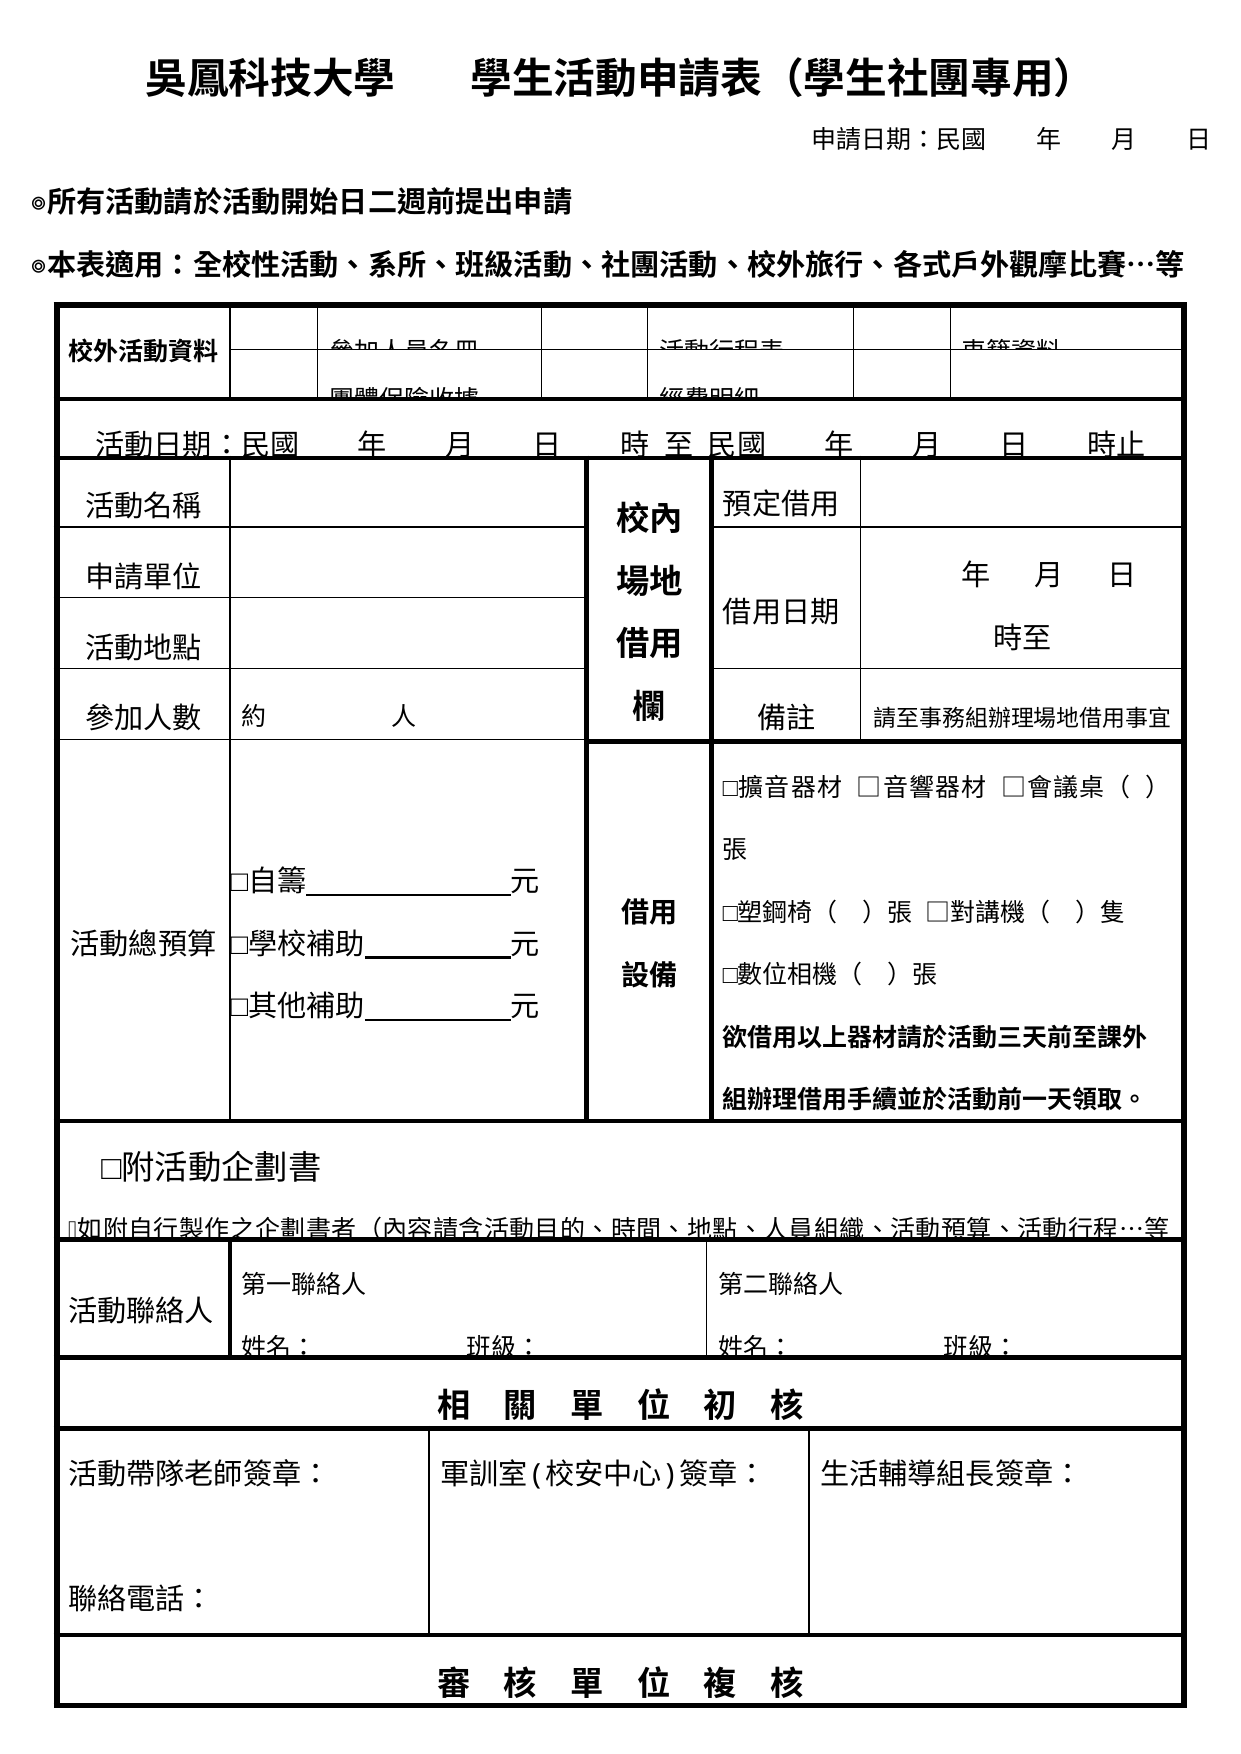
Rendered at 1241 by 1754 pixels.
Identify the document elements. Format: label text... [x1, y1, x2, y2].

table_cell 備註 [714, 669, 860, 739]
table_cell [542, 350, 647, 397]
table_cell 相 關 單 位 初 核 [60, 1360, 1181, 1426]
table_cell [854, 350, 950, 397]
table_cell 預定借用校內場地 [714, 460, 860, 526]
table_cell 請至事務組辦理場地借用事宜 [861, 669, 1181, 739]
table_cell 申請單位 [60, 528, 229, 597]
table_cell [951, 350, 1181, 397]
table_cell 第一聯絡人 姓名： 班級： 聯絡手機： [232, 1242, 706, 1355]
table_cell 審 核 單 位 複 核 [60, 1637, 1181, 1703]
table_cell [231, 528, 584, 597]
table_cell □自籌 元 □學校補助 元 □其他補助 元 [231, 740, 584, 1119]
table_cell 活動總預算 [60, 740, 229, 1119]
table_cell 約 人 凡活動於正課時間請附公假單影本 [231, 669, 584, 739]
table_cell 借用日期 [714, 528, 860, 668]
table_cell 校內場地借用欄 [589, 460, 709, 739]
table_cell 年 月 日 時至 年 月 日 時止 [861, 528, 1181, 668]
table_cell 活動名稱 [60, 460, 229, 526]
table_cell [231, 460, 584, 526]
table_cell 參加人數 [60, 669, 229, 739]
table_cell 活動聯絡人 [60, 1242, 228, 1355]
table_header 車籍資料 [951, 308, 1181, 349]
text ◎所有活動請於活動開始日二週前提出申請 [29, 158, 1211, 221]
table_cell 團體保險收據 [318, 350, 541, 397]
table_cell 第二聯絡人 姓名： 班級： 聯絡手機： [707, 1242, 1181, 1355]
table_cell 活動帶隊老師簽章： 聯絡電話： [60, 1431, 428, 1632]
table_cell □擴音器材 □音響器材 □會議桌（ ）張 □塑鋼椅（ ）張 □對講機（ ）隻 □數位相機（ ）張 欲借用以上器材請於活動三天前至課外組辦理借用手續並於活動前一天領取。 [714, 744, 1181, 1119]
table_header 活動行程表 [648, 308, 853, 349]
table_cell 經費明細 [648, 350, 853, 397]
table_cell [231, 350, 317, 397]
table_cell □附活動企劃書 如附自行製作之企劃書者（內容請含活動目的、時間、地點、人員組織、活動預算、活動行程…等等）請在左方空格處打勾，如果沒有，請於填寫第二頁之簡易企劃書。 [60, 1123, 1181, 1237]
text ◎本表適用：全校性活動、系所、班級活動、社團活動、校外旅行、各式戶外觀摩比賽…等 [29, 221, 1211, 283]
table_cell 活動日期：民國 年 月 日 時 至 民國 年 月 日 時止 [60, 401, 1181, 456]
table_header 參加人員名冊 [318, 308, 541, 349]
table_cell 活動地點 [60, 598, 229, 668]
text 吳鳳科技大學 學生活動申請表（學生社團專用） [29, 33, 1211, 96]
table_header [231, 308, 317, 349]
table_header [542, 308, 647, 349]
table_cell [861, 460, 1181, 526]
table_header [854, 308, 950, 349]
table_cell [231, 598, 584, 668]
table_cell 借用設備 [589, 744, 709, 1119]
table_header 校外活動資料檢核欄（請） [60, 308, 229, 397]
text 申請日期：民國 年 月 日 [29, 96, 1211, 158]
table_cell 軍訓室(校安中心)簽章： [430, 1431, 808, 1632]
table_cell 生活輔導組長簽章： [810, 1431, 1181, 1632]
